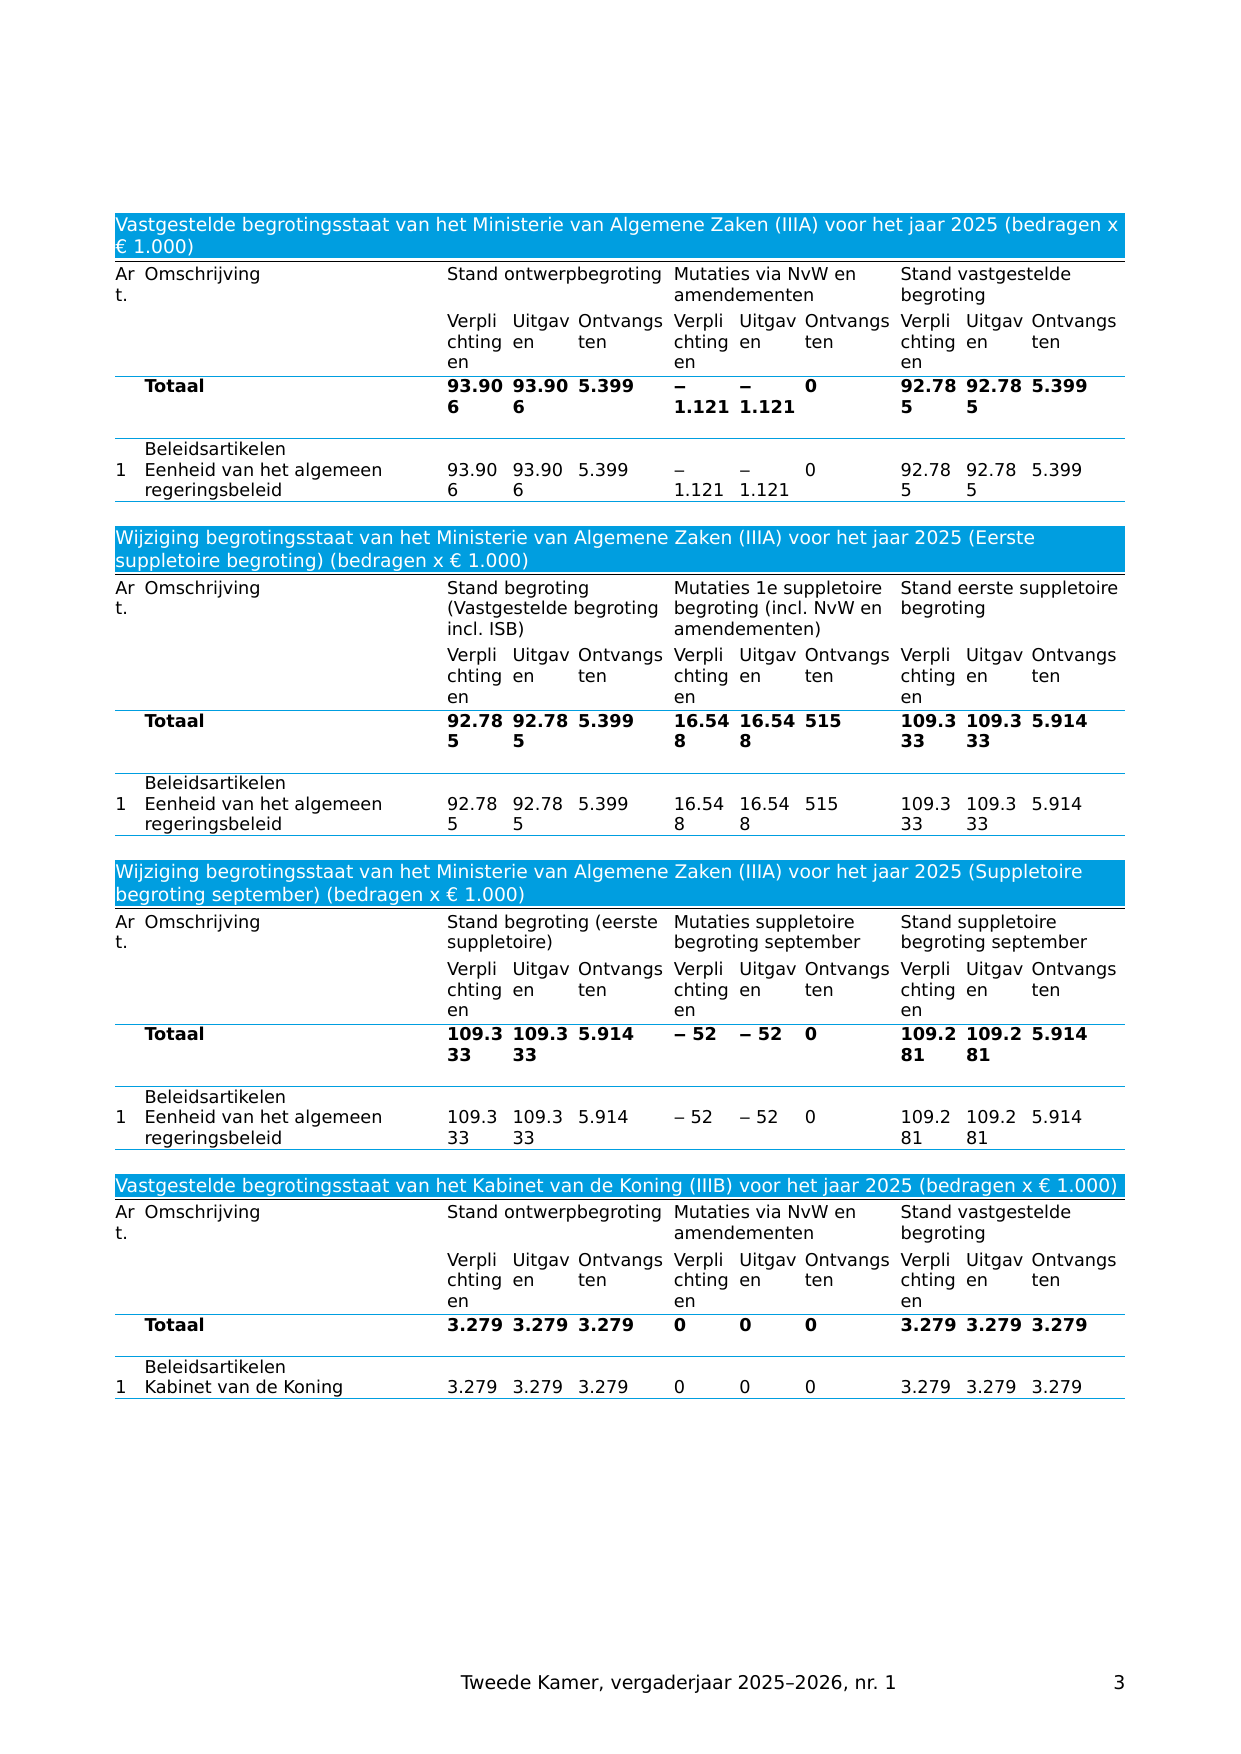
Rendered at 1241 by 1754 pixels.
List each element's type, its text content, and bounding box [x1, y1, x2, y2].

table_cell [802, 1335, 897, 1356]
table_cell [509, 1065, 575, 1086]
table_cell [141, 1065, 444, 1086]
table_cell [963, 1065, 1028, 1086]
table_cell Ontvangsten [575, 308, 671, 376]
table_cell [1029, 774, 1125, 794]
table_cell Mutaties via NvW en amendementen [671, 262, 897, 308]
table_cell [736, 1087, 802, 1107]
table_cell ‒ 1.121 [671, 377, 736, 418]
table_cell 5.399 [1029, 460, 1125, 501]
table_cell 5.914 [1029, 1025, 1125, 1065]
table_cell [575, 1335, 671, 1356]
table_cell Uitgaven [963, 643, 1028, 710]
table_cell Stand eerste suppletoire begroting [898, 575, 1125, 642]
table_cell 92.785 [509, 711, 575, 752]
table_cell [898, 1087, 963, 1107]
table_cell [444, 1357, 509, 1377]
table_cell Ontvangsten [802, 956, 897, 1024]
table_cell [1029, 752, 1125, 772]
table_cell [141, 1335, 444, 1356]
table_cell 1 [115, 1377, 141, 1398]
table_cell Verplichtingen [898, 643, 963, 710]
table_cell Omschrijving [141, 909, 444, 956]
table_cell Ontvangsten [575, 643, 671, 710]
table_cell [575, 439, 671, 459]
table_cell 0 [802, 1025, 897, 1065]
table_cell 3.279 [898, 1377, 963, 1398]
table_cell [444, 1065, 509, 1086]
table_cell 92.785 [898, 460, 963, 501]
table_cell [802, 439, 897, 459]
table_cell [671, 752, 736, 772]
table_cell [575, 752, 671, 772]
table_cell Beleidsartikelen [141, 1357, 444, 1377]
table_cell ‒ 52 [736, 1025, 802, 1065]
table_cell Ontvangsten [802, 308, 897, 376]
table_cell [444, 752, 509, 772]
table_cell 5.399 [575, 460, 671, 501]
table_cell [141, 752, 444, 772]
table_cell 16.548 [736, 711, 802, 752]
table_cell Ontvangsten [802, 1247, 897, 1314]
table_cell Art. [115, 1200, 141, 1247]
table_cell Uitgaven [509, 308, 575, 376]
table_cell Stand begroting (eerste suppletoire) [444, 909, 671, 956]
table_cell Stand ontwerpbegroting [444, 1200, 671, 1247]
table_cell Ontvangsten [575, 1247, 671, 1314]
table_cell [509, 752, 575, 772]
table_cell [115, 1335, 141, 1356]
table_cell [115, 1025, 141, 1065]
table_cell [115, 1065, 141, 1086]
table_cell [444, 439, 509, 459]
table_cell 109.333 [509, 1025, 575, 1065]
table_cell Stand vastgestelde begroting [898, 1200, 1125, 1247]
table_cell 92.785 [444, 794, 509, 835]
table_cell 109.333 [444, 1025, 509, 1065]
table_cell [671, 774, 736, 794]
table_cell [575, 1087, 671, 1107]
table_cell [671, 1065, 736, 1086]
table_cell [575, 774, 671, 794]
table_cell 5.914 [1029, 794, 1125, 835]
table_cell [1029, 439, 1125, 459]
table_cell 3.279 [575, 1315, 671, 1335]
table_cell [736, 418, 802, 438]
table_cell 5.914 [575, 1107, 671, 1148]
table_cell Uitgaven [963, 956, 1028, 1024]
table_cell Ontvangsten [1029, 643, 1125, 710]
table_cell Uitgaven [736, 643, 802, 710]
table_cell [115, 308, 141, 376]
table_cell Omschrijving [141, 262, 444, 308]
table_cell 109.281 [963, 1107, 1028, 1148]
table_cell [736, 1335, 802, 1356]
table_cell Uitgaven [509, 956, 575, 1024]
table_cell [671, 1087, 736, 1107]
table_cell [115, 418, 141, 438]
table_cell 92.785 [963, 377, 1028, 418]
table_cell Ontvangsten [1029, 956, 1125, 1024]
table_cell 93.906 [444, 377, 509, 418]
table_cell [671, 1335, 736, 1356]
table_cell 3.279 [1029, 1315, 1125, 1335]
table_cell Verplichtingen [671, 643, 736, 710]
table_cell 109.281 [963, 1025, 1028, 1065]
table_cell Kabinet van de Koning [141, 1377, 444, 1398]
table_cell Stand ontwerpbegroting [444, 262, 671, 308]
table_cell 92.785 [898, 377, 963, 418]
table_cell Uitgaven [963, 308, 1028, 376]
table_cell 0 [802, 1107, 897, 1148]
table_cell 3.279 [575, 1377, 671, 1398]
table_cell Ontvangsten [1029, 1247, 1125, 1314]
table_cell 0 [671, 1377, 736, 1398]
table_cell 92.785 [963, 460, 1028, 501]
table_cell 515 [802, 794, 897, 835]
table_cell [444, 1087, 509, 1107]
table_cell [963, 439, 1028, 459]
table_cell Verplichtingen [671, 956, 736, 1024]
table_cell Art. [115, 909, 141, 956]
table_cell [509, 1335, 575, 1356]
table_cell Stand vastgestelde begroting [898, 262, 1125, 308]
table_cell [115, 1315, 141, 1335]
table_cell Totaal [141, 711, 444, 752]
table_cell Verplichtingen [671, 1247, 736, 1314]
table_cell [736, 439, 802, 459]
table_cell Eenheid van het algemeen regeringsbeleid [141, 794, 444, 835]
table_cell Uitgaven [963, 1247, 1028, 1314]
table_cell 5.399 [575, 377, 671, 418]
table_cell 16.548 [671, 711, 736, 752]
table_cell 109.281 [898, 1025, 963, 1065]
table_cell 1 [115, 1107, 141, 1148]
table_cell 93.906 [509, 377, 575, 418]
table_cell [898, 1357, 963, 1377]
table_cell [898, 752, 963, 772]
table_cell [509, 774, 575, 794]
table_cell Beleidsartikelen [141, 439, 444, 459]
table_cell Uitgaven [736, 956, 802, 1024]
table_cell Verplichtingen [444, 956, 509, 1024]
table_cell 3.279 [963, 1315, 1028, 1335]
table_cell Verplichtingen [898, 308, 963, 376]
table_cell Verplichtingen [444, 643, 509, 710]
table_cell [1029, 1357, 1125, 1377]
table_cell [963, 774, 1028, 794]
table_cell [963, 1335, 1028, 1356]
table_cell Eenheid van het algemeen regeringsbeleid [141, 1107, 444, 1148]
table_cell [444, 418, 509, 438]
table_cell ‒ 52 [671, 1025, 736, 1065]
table_cell [509, 1357, 575, 1377]
table_cell [141, 643, 444, 710]
table_cell 109.333 [963, 794, 1028, 835]
table_cell 5.914 [575, 1025, 671, 1065]
table_cell Totaal [141, 1025, 444, 1065]
table_cell Mutaties via NvW en amendementen [671, 1200, 897, 1247]
table_cell 3.279 [509, 1377, 575, 1398]
table_cell [802, 752, 897, 772]
table_cell 3.279 [444, 1377, 509, 1398]
table_cell Beleidsartikelen [141, 774, 444, 794]
table_cell [115, 439, 141, 459]
table_cell 109.281 [898, 1107, 963, 1148]
table_cell [1029, 418, 1125, 438]
table_cell 109.333 [963, 711, 1028, 752]
table_cell Uitgaven [736, 1247, 802, 1314]
table_cell Verplichtingen [444, 308, 509, 376]
table_cell Omschrijving [141, 575, 444, 642]
table_cell [802, 774, 897, 794]
table_cell [963, 418, 1028, 438]
table_cell [1029, 1335, 1125, 1356]
table_cell [671, 439, 736, 459]
table_cell [898, 774, 963, 794]
table_cell [736, 1357, 802, 1377]
table_cell ‒ 1.121 [671, 460, 736, 501]
table_cell [1029, 1065, 1125, 1086]
table_cell 109.333 [444, 1107, 509, 1148]
table_cell [575, 418, 671, 438]
table_cell Uitgaven [509, 1247, 575, 1314]
table_cell [115, 377, 141, 418]
table_cell [115, 774, 141, 794]
table_cell 0 [802, 377, 897, 418]
table_cell [115, 1357, 141, 1377]
table_cell 92.785 [509, 794, 575, 835]
table_cell [444, 774, 509, 794]
table_cell Verplichtingen [898, 956, 963, 1024]
table_cell [115, 711, 141, 752]
table_cell [141, 418, 444, 438]
table_cell 5.399 [575, 794, 671, 835]
table_cell ‒ 1.121 [736, 377, 802, 418]
table_cell [575, 1065, 671, 1086]
table_cell Uitgaven [509, 643, 575, 710]
table_cell 0 [802, 460, 897, 501]
table_cell [509, 1087, 575, 1107]
table_cell ‒ 52 [671, 1107, 736, 1148]
table_cell Totaal [141, 377, 444, 418]
table_cell [141, 308, 444, 376]
table_cell Verplichtingen [898, 1247, 963, 1314]
table_cell Verplichtingen [671, 308, 736, 376]
table_cell [802, 1357, 897, 1377]
table_cell [115, 956, 141, 1024]
table_cell Ontvangsten [575, 956, 671, 1024]
table_cell [141, 1247, 444, 1314]
table_cell Beleidsartikelen [141, 1087, 444, 1107]
table_cell 93.906 [509, 460, 575, 501]
table_cell 1 [115, 460, 141, 501]
table_cell [141, 956, 444, 1024]
table_cell [963, 1357, 1028, 1377]
table_cell 5.399 [575, 711, 671, 752]
table_cell Art. [115, 262, 141, 308]
table_cell Ontvangsten [1029, 308, 1125, 376]
table_cell [898, 418, 963, 438]
table_cell [115, 1247, 141, 1314]
table_cell ‒ 52 [736, 1107, 802, 1148]
table_cell Mutaties 1e suppletoire begroting (incl. NvW en amendementen) [671, 575, 897, 642]
table_cell Stand suppletoire begroting september [898, 909, 1125, 956]
table_cell [509, 439, 575, 459]
table_cell [115, 752, 141, 772]
table_cell [509, 418, 575, 438]
table_cell 16.548 [671, 794, 736, 835]
table_cell [802, 1087, 897, 1107]
table_cell [898, 1335, 963, 1356]
table_cell [736, 774, 802, 794]
table_cell 3.279 [1029, 1377, 1125, 1398]
table_cell [1029, 1087, 1125, 1107]
table_cell 0 [802, 1377, 897, 1398]
table_cell 3.279 [963, 1377, 1028, 1398]
table_cell 5.914 [1029, 711, 1125, 752]
table_cell 0 [671, 1315, 736, 1335]
table_cell 5.399 [1029, 377, 1125, 418]
table_cell Verplichtingen [444, 1247, 509, 1314]
table_cell Art. [115, 575, 141, 642]
table_cell 1 [115, 794, 141, 835]
table_cell [898, 1065, 963, 1086]
table_cell 3.279 [898, 1315, 963, 1335]
table_cell [115, 1087, 141, 1107]
table_cell 0 [736, 1377, 802, 1398]
table_cell [802, 1065, 897, 1086]
table_cell ‒ 1.121 [736, 460, 802, 501]
table_cell Ontvangsten [802, 643, 897, 710]
table_cell [671, 1357, 736, 1377]
table_cell Uitgaven [736, 308, 802, 376]
table_cell 109.333 [509, 1107, 575, 1148]
table_cell 16.548 [736, 794, 802, 835]
table_cell Omschrijving [141, 1200, 444, 1247]
table_cell [963, 1087, 1028, 1107]
table_cell 515 [802, 711, 897, 752]
table_cell 0 [802, 1315, 897, 1335]
table_cell Totaal [141, 1315, 444, 1335]
table_cell [444, 1335, 509, 1356]
table_cell Eenheid van het algemeen regeringsbeleid [141, 460, 444, 501]
table_cell Stand begroting (Vastgestelde begroting incl. ISB) [444, 575, 671, 642]
table_cell 109.333 [898, 794, 963, 835]
table_cell [115, 643, 141, 710]
table_cell 5.914 [1029, 1107, 1125, 1148]
table_cell [963, 752, 1028, 772]
table_cell Mutaties suppletoire begroting september [671, 909, 897, 956]
table_cell 0 [736, 1315, 802, 1335]
table_cell [575, 1357, 671, 1377]
table_cell 3.279 [444, 1315, 509, 1335]
table_cell [671, 418, 736, 438]
table_cell 93.906 [444, 460, 509, 501]
table_cell 109.333 [898, 711, 963, 752]
table_cell 92.785 [444, 711, 509, 752]
table_cell [736, 1065, 802, 1086]
table_cell [802, 418, 897, 438]
table_cell [736, 752, 802, 772]
table_cell [898, 439, 963, 459]
table_cell 3.279 [509, 1315, 575, 1335]
